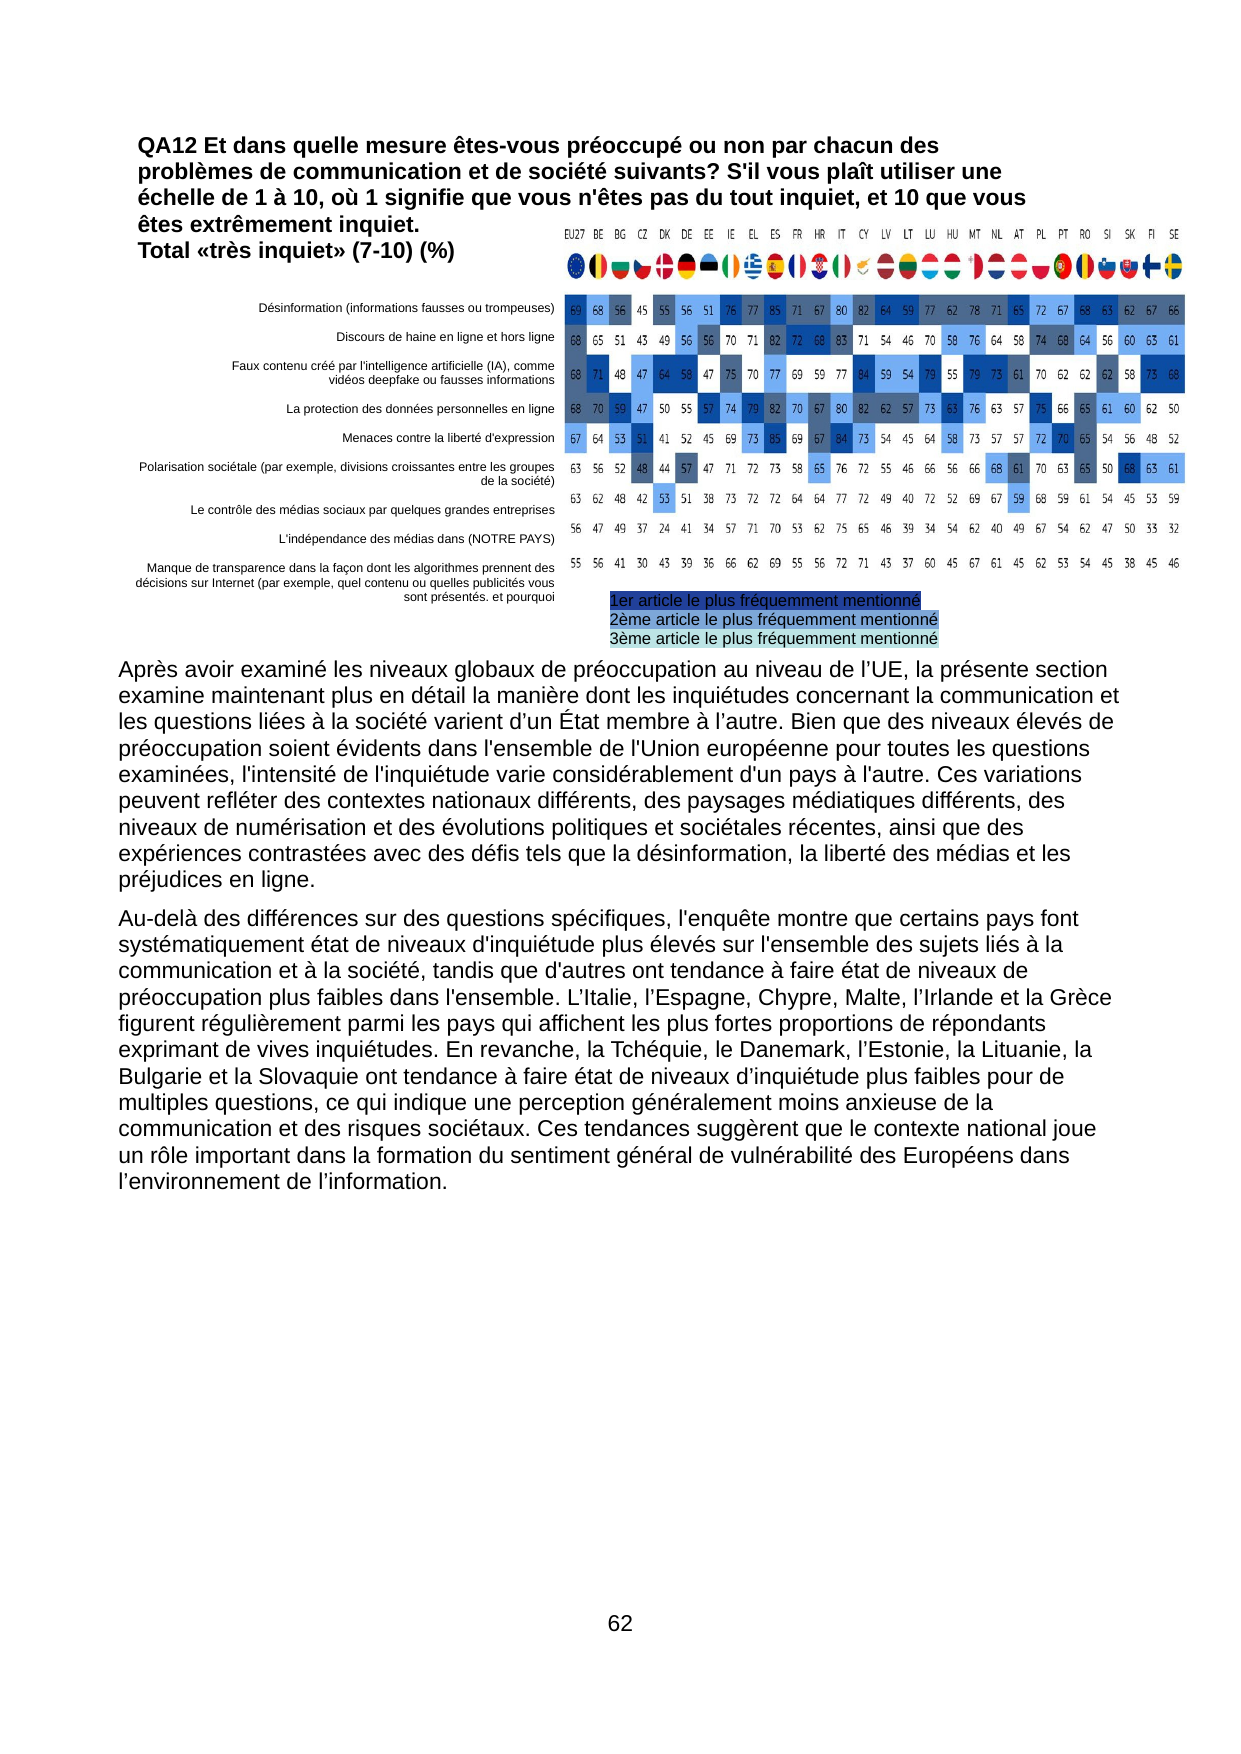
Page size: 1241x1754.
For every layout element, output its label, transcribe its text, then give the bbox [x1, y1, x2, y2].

text Après avoir examiné les niveaux globaux de préoccupation au niveau de l’UE, la présente section examine maintenant plus en détail la manière dont les inquiétudes concernant la communication et les questions liées à la société varient d’un État membre à l’autre. Bien que des niveaux élevés de préoccupation soient évidents dans l'ensemble de l'Union européenne pour toutes les questions examinées, l'intensité de l'inquiétude varie considérablement d'un pays à l'autre. Ces variations peuvent refléter des contextes nationaux différents, des paysages médiatiques différents, des niveaux de numérisation et des évolutions politiques et sociétales récentes, ainsi que des expériences contrastées avec des défis tels que la désinformation, la liberté des médias et les préjudices en ligne. [118, 124, 1122, 893]
picture [560, 220, 1187, 578]
text Au-delà des différences sur des questions spécifiques, l'enquête montre que certains pays font systématiquement état de niveaux d'inquiétude plus élevés sur l'ensemble des sujets liés à la communication et à la société, tandis que d'autres ont tendance à faire état de niveaux de préoccupation plus faibles dans l'ensemble. L’Italie, l’Espagne, Chypre, Malte, l’Irlande et la Grèce figurent régulièrement parmi les pays qui affichent les plus fortes proportions de répondants exprimant de vives inquiétudes. En revanche, la Tchéquie, le Danemark, l’Estonie, la Lituanie, la Bulgarie et la Slovaquie ont tendance à faire état de niveaux d’inquiétude plus faibles pour de multiples questions, ce qui indique une perception généralement moins anxieuse de la communication et des risques sociétaux. Ces tendances suggèrent que le contexte national joue un rôle important dans la formation du sentiment général de vulnérabilité des Européens dans l’environnement de l’information. [118, 904, 1122, 1194]
